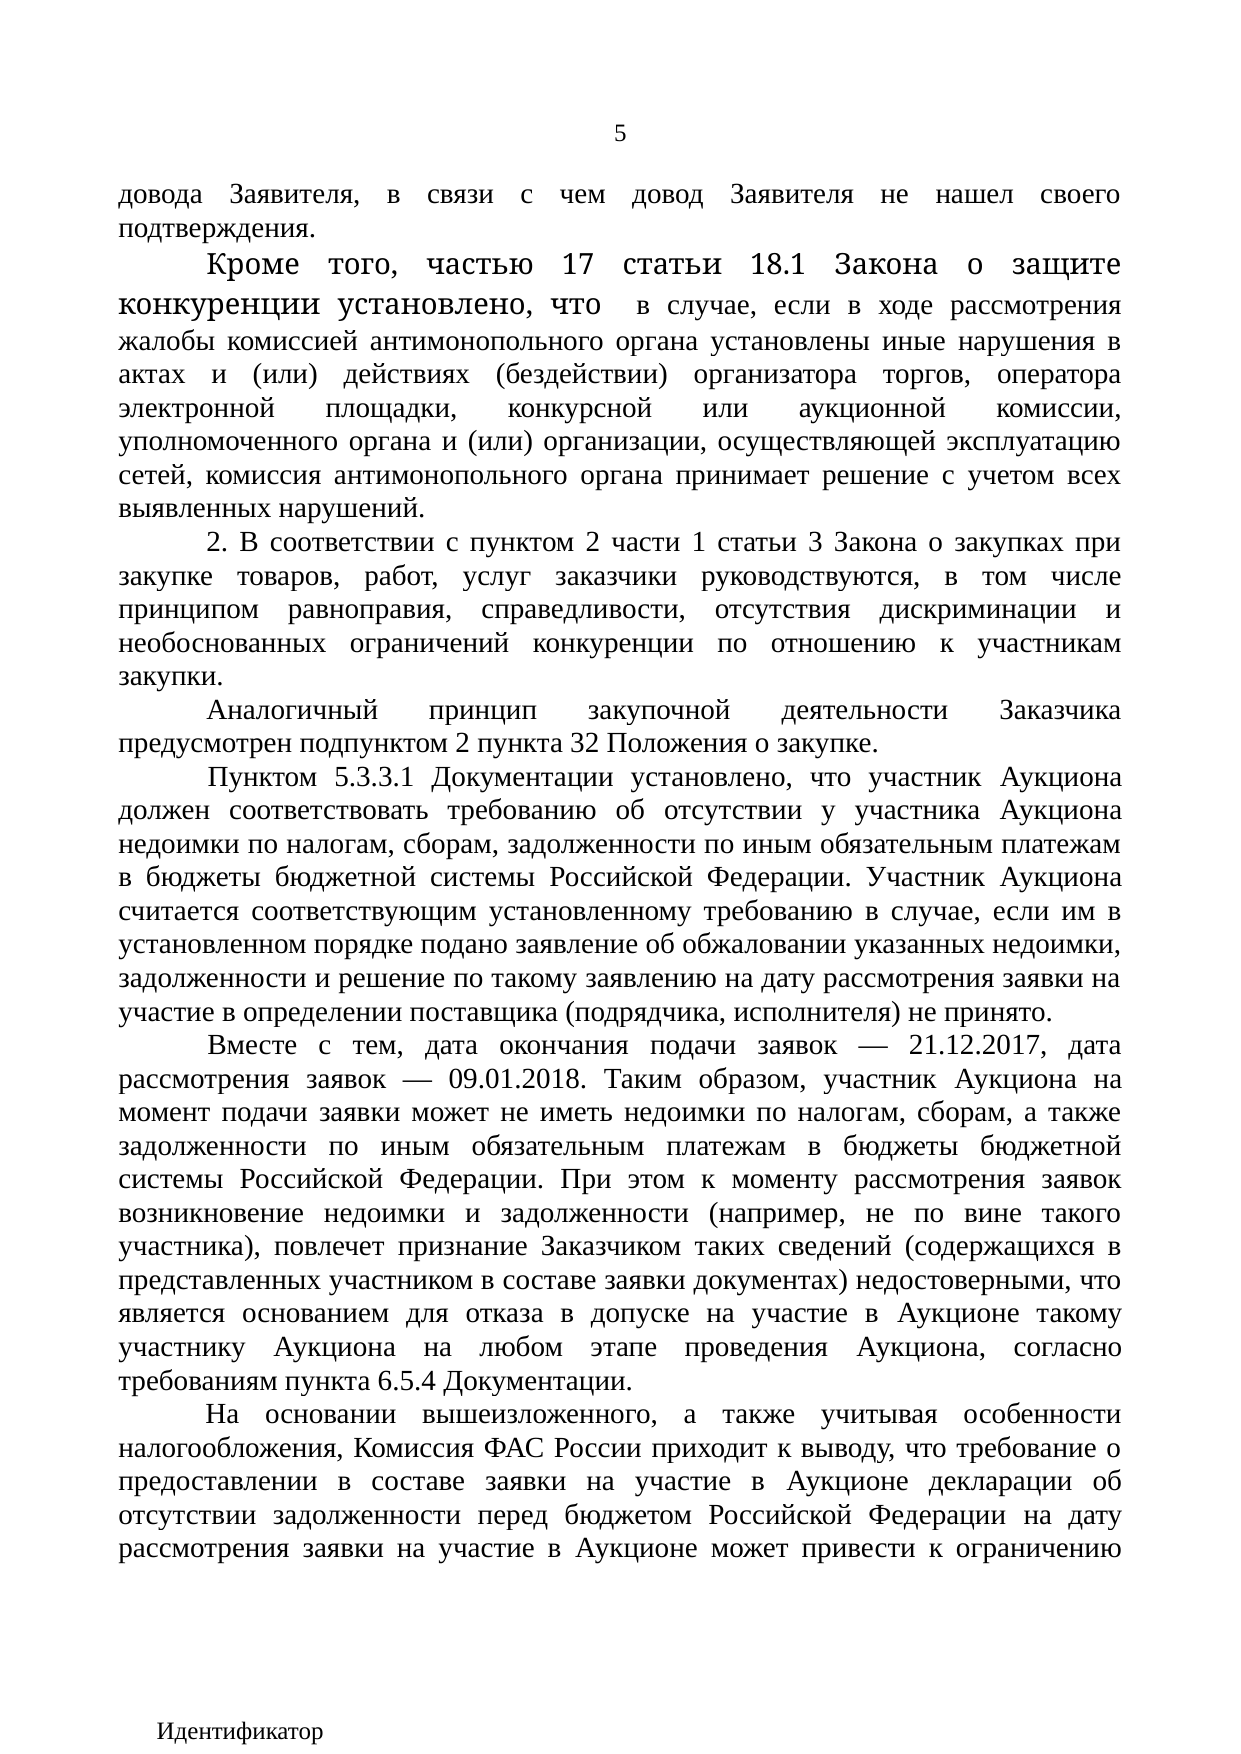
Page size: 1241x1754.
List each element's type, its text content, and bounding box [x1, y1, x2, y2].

text Аналогичный принцип закупочной деятельности Заказчика предусмотрен подпунктом 2 пункта 32 Положения о закупке. [118, 692, 1122, 759]
text Пунктом 5.3.3.1 Документации установлено, что участник Аукциона должен соответствовать требованию об отсутствии у участника Аукциона недоимки по налогам, сборам, задолженности по иным обязательным платежам в бюджеты бюджетной системы Российской Федерации. Участник Аукциона считается соответствующим установленному требованию в случае, если им в установленном порядке подано заявление об обжаловании указанных недоимки, задолженности и решение по такому заявлению на дату рассмотрения заявки на участие в определении поставщика (подрядчика, исполнителя) не принято. [118, 759, 1122, 1027]
text Вместе с тем, дата окончания подачи заявок — 21.12.2017, дата рассмотрения заявок — 09.01.2018. Таким образом, участник Аукциона на момент подачи заявки может не иметь недоимки по налогам, сборам, а также задолженности по иным обязательным платежам в бюджеты бюджетной системы Российской Федерации. При этом к моменту рассмотрения заявок возникновение недоимки и задолженности (например, не по вине такого участника), повлечет признание Заказчиком таких сведений (содержащихся в представленных участником в составе заявки документах) недостоверными, что является основанием для отказа в допуске на участие в Аукционе такому участнику Аукциона на любом этапе проведения Аукциона, согласно требованиям пункта 6.5.4 Документации. [118, 1027, 1122, 1396]
text довода Заявителя, в связи с чем довод Заявителя не нашел своего подтверждения. [118, 176, 1122, 243]
text На основании вышеизложенного, а также учитывая особенности налогообложения, Комиссия ФАС России приходит к выводу, что требование о предоставлении в составе заявки на участие в Аукционе декларации об отсутствии задолженности перед бюджетом Российской Федерации на дату рассмотрения заявки на участие в Аукционе может привести к ограничению [118, 1396, 1122, 1564]
text 2. В соответствии с пунктом 2 части 1 статьи 3 Закона о закупках при закупке товаров, работ, услуг заказчики руководствуются, в том числе принципом равноправия, справедливости, отсутствия дискриминации и необоснованных ограничений конкуренции по отношению к участникам закупки. [118, 524, 1122, 692]
text Кроме того, частью 17 статьи 18.1 Закона о защите конкуренции установлено, что в случае, если в ходе рассмотрения жалобы комиссией антимонопольного органа установлены иные нарушения в актах и (или) действиях (бездействии) организатора торгов, оператора электронной площадки, конкурсной или аукционной комиссии, уполномоченного органа и (или) организации, осуществляющей эксплуатацию сетей, комиссия антимонопольного органа принимает решение с учетом всех выявленных нарушений. [118, 243, 1122, 524]
